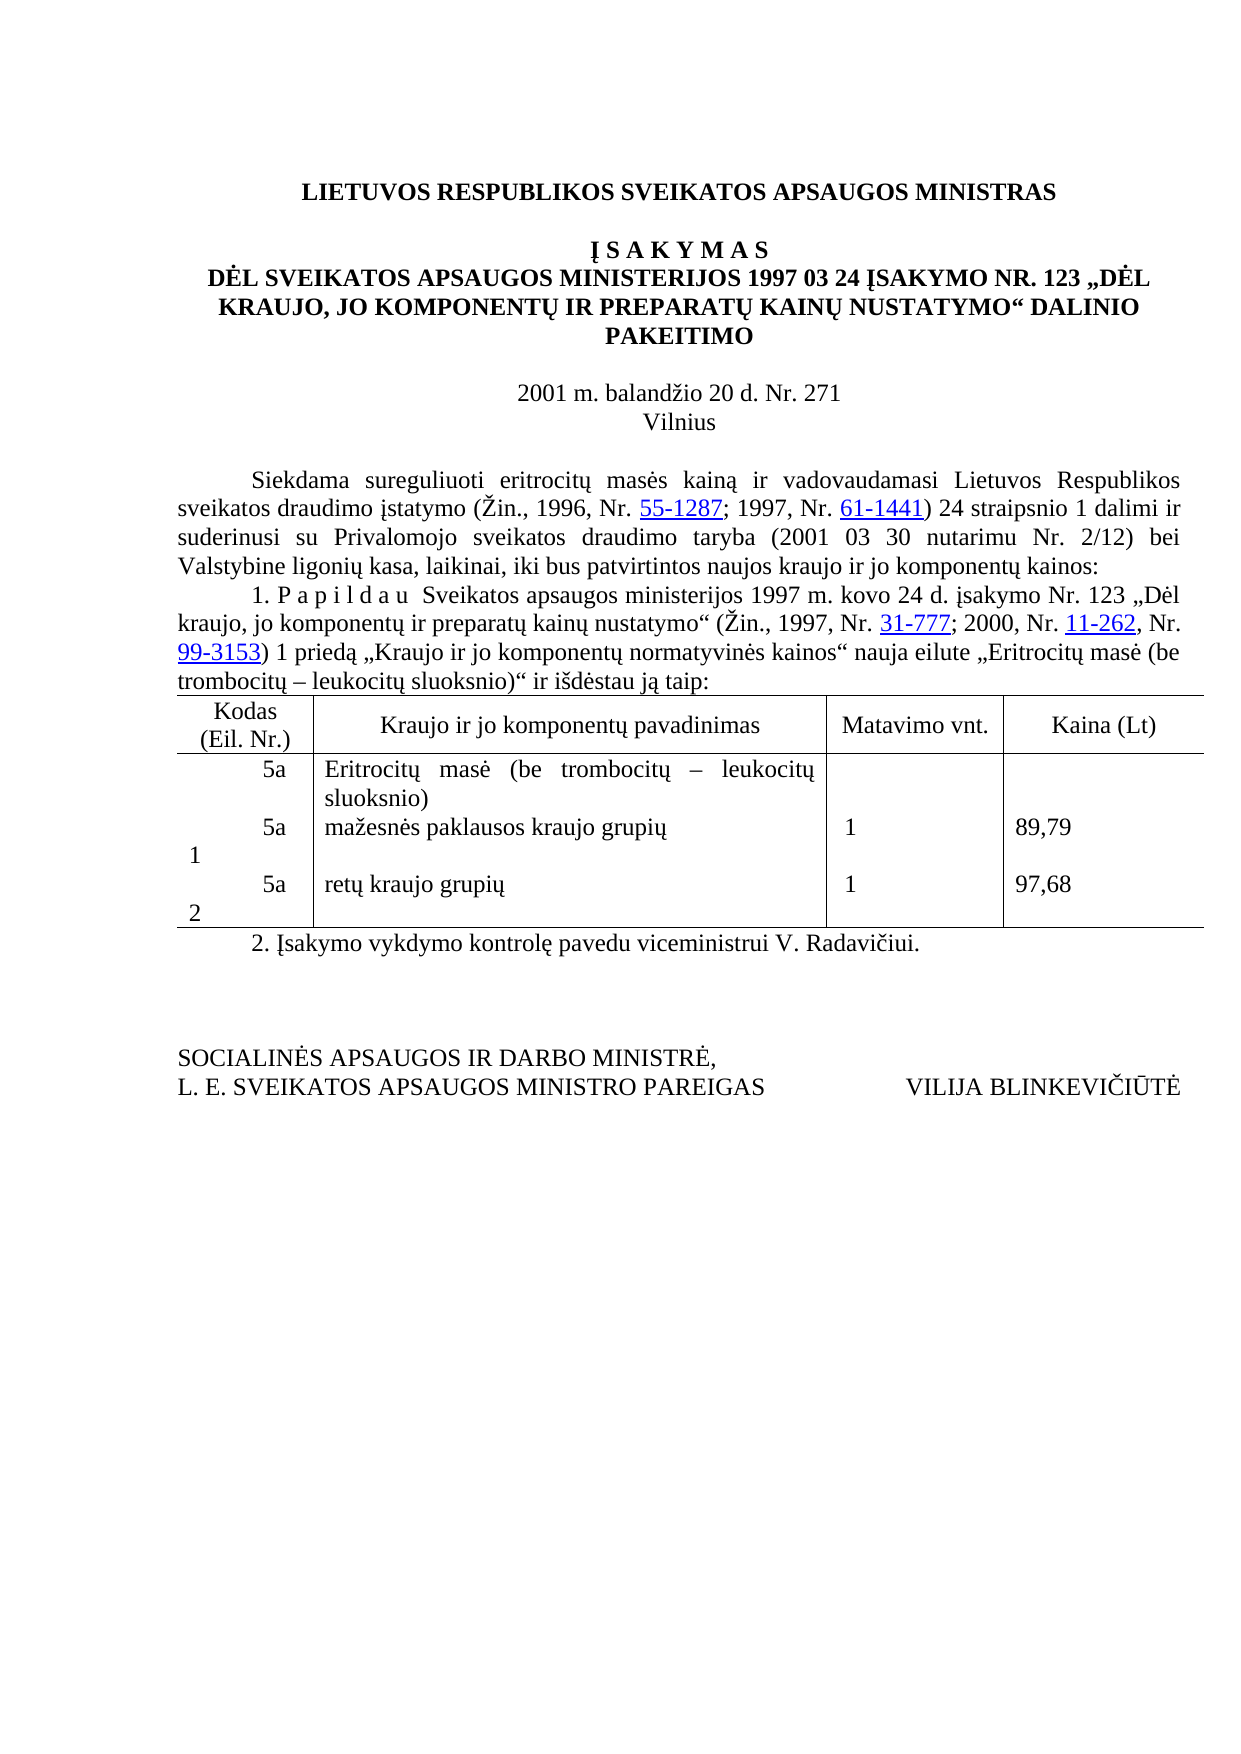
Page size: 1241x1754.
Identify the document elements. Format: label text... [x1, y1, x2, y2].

text 2001 m. balandžio 20 d. Nr. 271 [177, 378, 1181, 407]
table_cell 5a 2 [177, 869, 313, 927]
text 2. Įsakymo vykdymo kontrolę pavedu viceministrui V. Radavičiui. [177, 928, 1181, 957]
table_cell 1 [827, 869, 1003, 927]
text 1. Papildau Sveikatos apsaugos ministerijos 1997 m. kovo 24 d. įsakymo Nr. 123 „Dėl kraujo, jo komponentų ir preparatų kainų nustatymo“ (Žin., 1997, Nr. 31-777; 2000, Nr. 11-262, Nr. 99-3153) 1 priedą „Kraujo ir jo komponentų normatyvinės kainos“ nauja eilute „Eritrocitų masė (be trombocitų – leukocitų sluoksnio)“ ir išdėstau ją taip: [177, 580, 1181, 695]
table_cell mažesnės paklausos kraujo grupių [314, 812, 826, 869]
text SOCIALINĖS APSAUGOS IR DARBO MINISTRĖ, [177, 1043, 1181, 1072]
table_cell [827, 754, 1003, 812]
table_header Kraujo ir jo komponentų pavadinimas [314, 696, 826, 753]
table_cell 5a 1 [177, 812, 313, 869]
table_cell 89,79 [1004, 812, 1204, 869]
text Vilnius [177, 407, 1181, 436]
table_cell 97,68 [1004, 869, 1204, 927]
table_header Matavimo vnt. [827, 696, 1003, 753]
text Siekdama sureguliuoti eritrocitų masės kainą ir vadovaudamasi Lietuvos Respublikos sveikatos draudimo įstatymo (Žin., 1996, Nr. 55-1287; 1997, Nr. 61-1441) 24 straipsnio 1 dalimi ir suderinusi su Privalomojo sveikatos draudimo taryba (2001 03 30 nutarimu Nr. 2/12) bei Valstybine ligonių kasa, laikinai, iki bus patvirtintos naujos kraujo ir jo komponentų kainos: [177, 465, 1181, 580]
table_cell [1004, 754, 1204, 812]
text Į S A K Y M A S [177, 235, 1181, 263]
text LIETUVOS RESPUBLIKOS SVEIKATOS APSAUGOS MINISTRAS [177, 177, 1181, 206]
table_header Kaina (Lt) [1004, 696, 1204, 753]
text DĖL SVEIKATOS APSAUGOS MINISTERIJOS 1997 03 24 ĮSAKYMO NR. 123 „DĖL KRAUJO, JO KOMPONENTŲ IR PREPARATŲ KAINŲ NUSTATYMO“ DALINIO PAKEITIMO [177, 263, 1181, 350]
table_cell 5a [177, 754, 313, 812]
table_cell Eritrocitų masė (be trombocitų – leukocitų sluoksnio) [314, 754, 826, 812]
table_cell 1 [827, 812, 1003, 869]
table_cell retų kraujo grupių [314, 869, 826, 927]
table_header Kodas (Eil. Nr.) [177, 696, 313, 753]
text L. E. SVEIKATOS APSAUGOS MINISTRO PAREIGAS VILIJA BLINKEVIČIŪTĖ [177, 1072, 1181, 1100]
